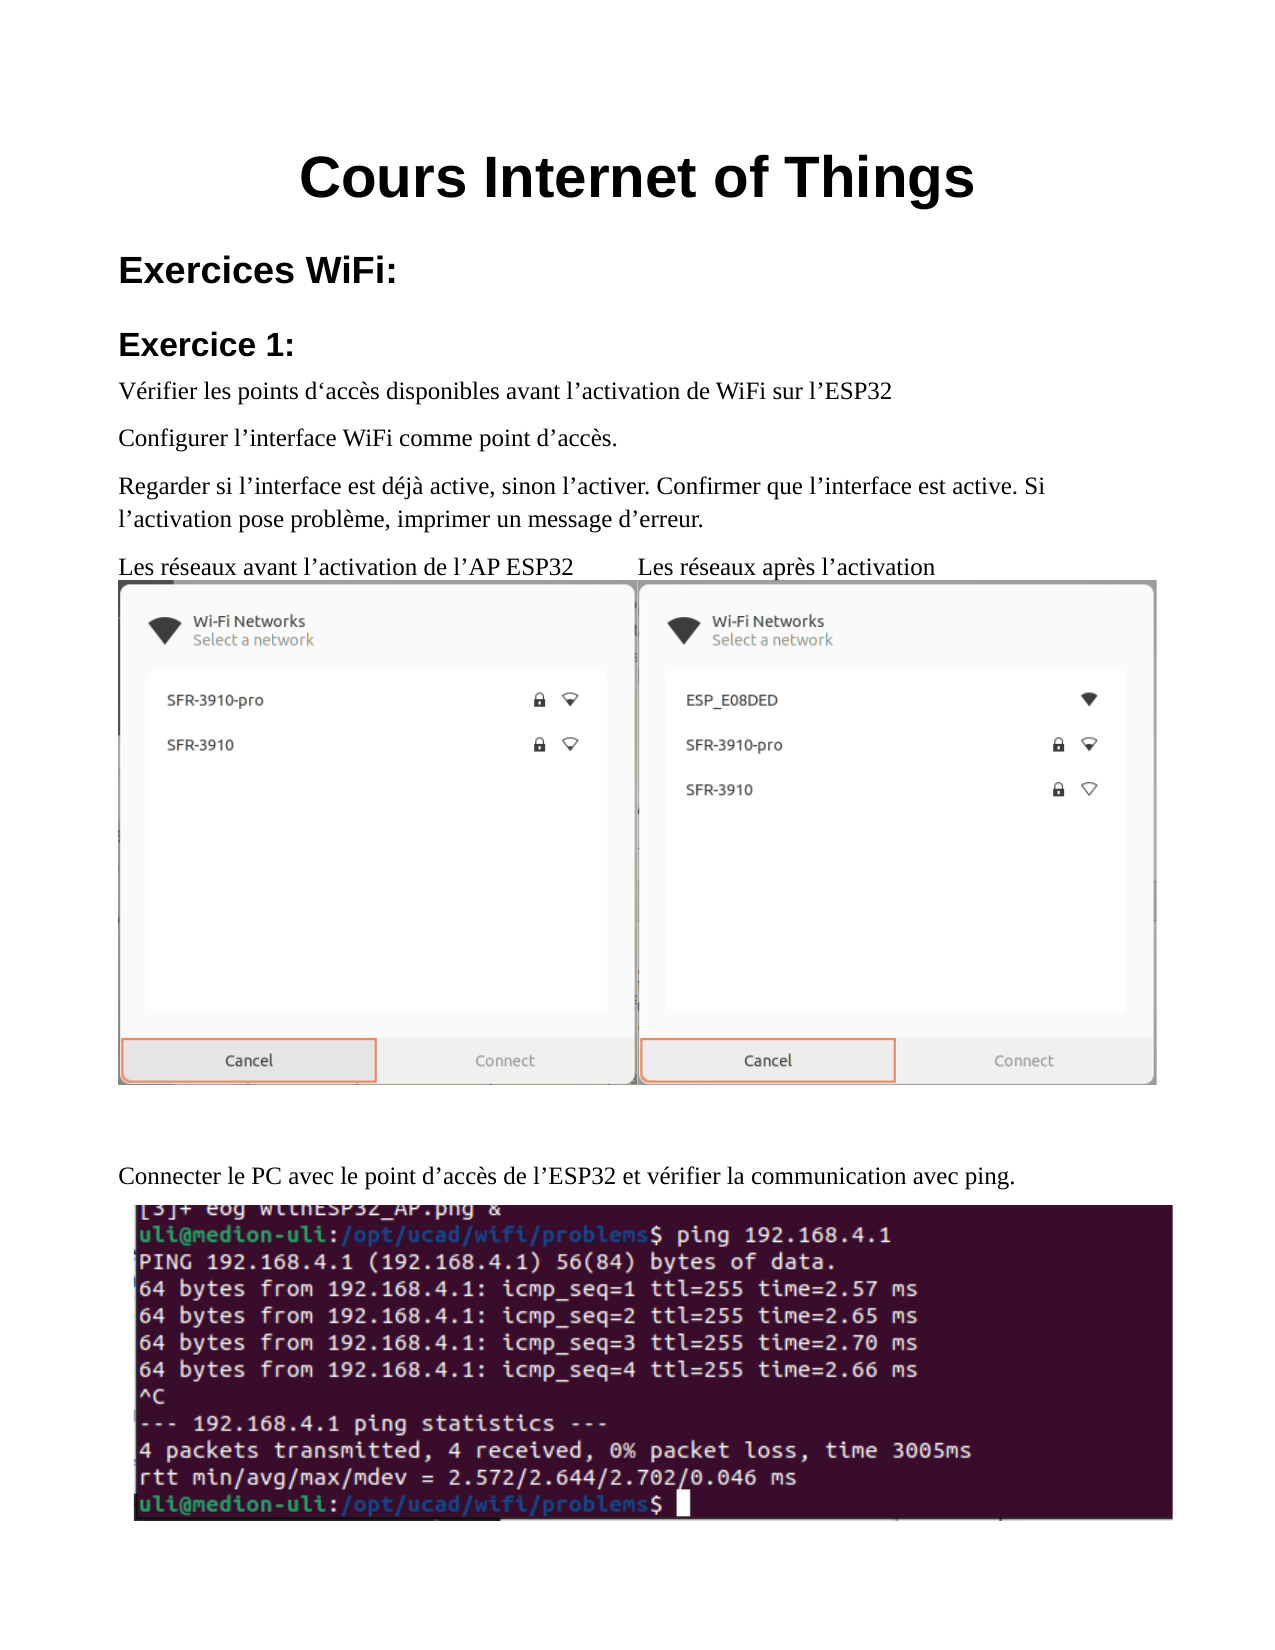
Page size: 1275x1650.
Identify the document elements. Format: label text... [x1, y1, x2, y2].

picture [133, 1205, 1173, 1521]
title Cours Internet of Things [118, 143, 1157, 210]
text Configurer l’interface WiFi comme point d’accès. [118, 423, 1157, 452]
table_cell [638, 1085, 1157, 1113]
text Regarder si l’interface est déjà active, sinon l’activer. Confirmer que l’interface est active. Si l’activation pose problème, imprimer un message d’erreur. [118, 471, 1157, 533]
text Vérifier les points d‘accès disponibles avant l’activation de WiFi sur l’ESP32 [118, 376, 1157, 404]
table_header Les réseaux après l’activation [638, 552, 1157, 580]
picture [118, 580, 1157, 1085]
subtitle Exercice 1: [118, 325, 1157, 363]
text Connecter le PC avec le point d’accès de l’ESP32 et vérifier la communication avec ping. [118, 1161, 1157, 1189]
table_cell [118, 1085, 637, 1113]
table_header Les réseaux avant l’activation de l’AP ESP32 [118, 552, 637, 580]
subtitle Exercices WiFi: [118, 248, 1157, 291]
